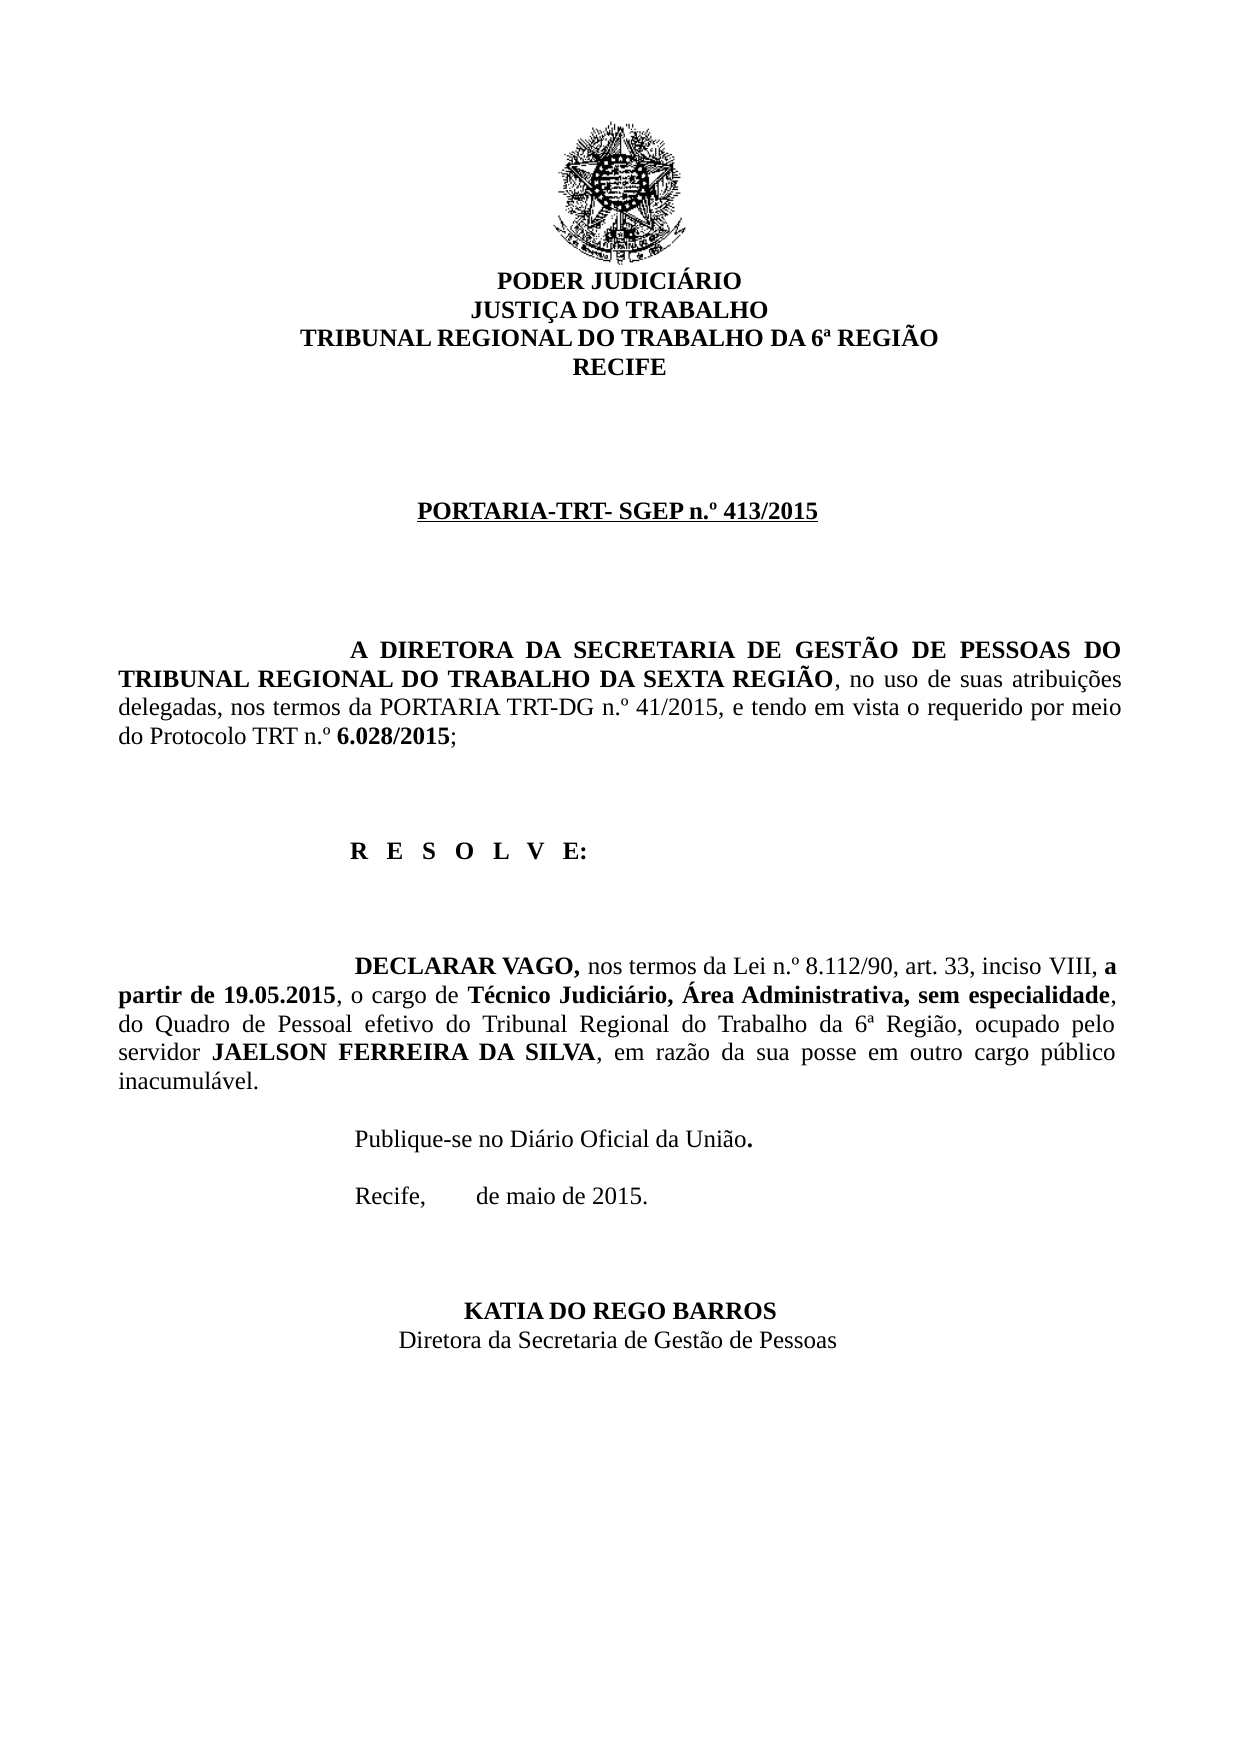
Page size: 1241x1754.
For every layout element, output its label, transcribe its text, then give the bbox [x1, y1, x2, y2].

text PODER JUDICIÁRIO [118, 266, 1121, 295]
text A DIRETORA DA SECRETARIA DE GESTÃO DE PESSOAS DO TRIBUNAL REGIONAL DO TRABALHO DA SEXTA REGIÃO, no uso de suas atribuições delegadas, nos termos da PORTARIA TRT-DG n.º 41/2015, e tendo em vista o requerido por meio do Protocolo TRT n.º 6.028/2015; [118, 635, 1122, 750]
text R E S O L V E: [118, 836, 777, 865]
subtitle PORTARIA-TRT- SGEP n.º 413/2015 [118, 496, 1117, 525]
subtitle JUSTIÇA DO TRABALHO [118, 295, 1121, 323]
text Recife, de maio de 2015. [118, 1181, 1122, 1210]
text RECIFE [118, 352, 1121, 381]
text TRIBUNAL REGIONAL DO TRABALHO DA 6ª REGIÃO [118, 323, 1121, 352]
subtitle Diretora da Secretaria de Gestão de Pessoas [118, 1325, 1117, 1354]
text DECLARAR VAGO, nos termos da Lei n.º 8.112/90, art. 33, inciso VIII, a partir de 19.05.2015, o cargo de Técnico Judiciário, Área Administrativa, sem especialidade, do Quadro de Pessoal efetivo do Tribunal Regional do Trabalho da 6ª Região, ocupado pelo servidor JAELSON FERREIRA DA SILVA, em razão da sua posse em outro cargo público inacumulável. [118, 951, 1117, 1095]
text Publique-se no Diário Oficial da União. [118, 1124, 1119, 1152]
subtitle KATIA DO REGO BARROS [118, 1296, 1122, 1325]
